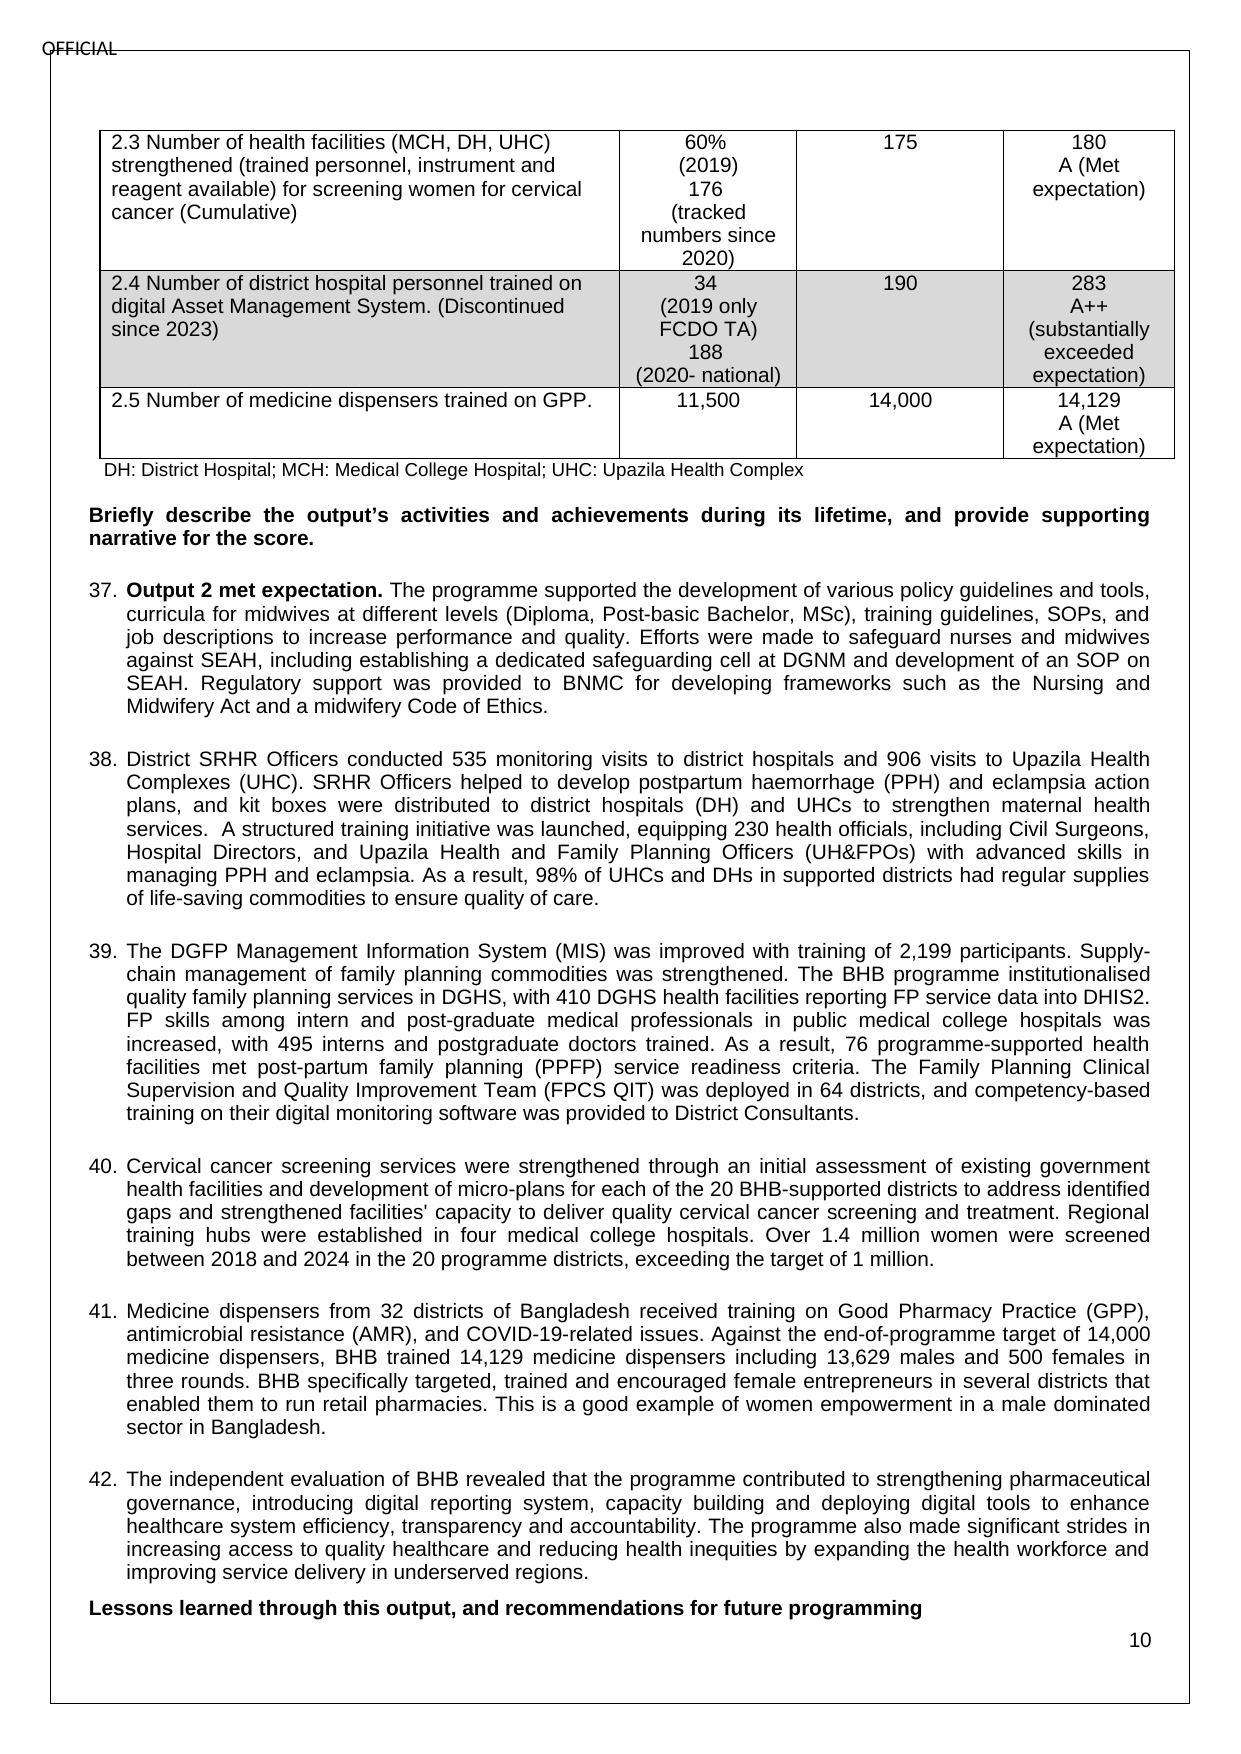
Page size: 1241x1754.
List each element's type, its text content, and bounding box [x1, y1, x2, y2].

table_cell 14,000 [797, 388, 1003, 458]
table_cell 2.4 Number of district hospital personnel trained on digital Asset Management System. (Discontinued since 2023) [101, 271, 619, 387]
text Briefly describe the output’s activities and achievements during its lifetime, and provide supporting narrative for the score. [89, 503, 1152, 550]
table_cell 190 [797, 271, 1003, 387]
table_cell 11,500 [620, 388, 796, 458]
list The independent evaluation of BHB revealed that the programme contributed to strengthening pharmaceutical governance, introducing digital reporting system, capacity building and deploying digital tools to enhance healthcare system efficiency, transparency and accountability. The programme also made significant strides in increasing access to quality healthcare and reducing health inequities by expanding the health workforce and improving service delivery in underserved regions. [89, 1468, 1152, 1584]
table_cell 2.5 Number of medicine dispensers trained on GPP. [101, 388, 619, 458]
table_cell 283 A++ (substantially exceeded expectation) [1004, 271, 1174, 387]
table_cell 2.3 Number of health facilities (MCH, DH, UHC) strengthened (trained personnel, instrument and reagent available) for screening women for cervical cancer (Cumulative) [101, 131, 619, 270]
table_cell 60% (2019) 176 (tracked numbers since 2020) [620, 131, 796, 270]
list Cervical cancer screening services were strengthened through an initial assessment of existing government health facilities and development of micro-plans for each of the 20 BHB-supported districts to address identified gaps and strengthened facilities' capacity to deliver quality cervical cancer screening and treatment. Regional training hubs were established in four medical college hospitals. Over 1.4 million women were screened between 2018 and 2024 in the 20 programme districts, exceeding the target of 1 million. [89, 1154, 1152, 1270]
table_cell 14,129 A (Met expectation) [1004, 388, 1174, 458]
list District SRHR Officers conducted 535 monitoring visits to district hospitals and 906 visits to Upazila Health Complexes (UHC). SRHR Officers helped to develop postpartum haemorrhage (PPH) and eclampsia action plans, and kit boxes were distributed to district hospitals (DH) and UHCs to strengthen maternal health services. A structured training initiative was launched, equipping 230 health officials, including Civil Surgeons, Hospital Directors, and Upazila Health and Family Planning Officers (UH&FPOs) with advanced skills in managing PPH and eclampsia. As a result, 98% of UHCs and DHs in supported districts had regular supplies of life-saving commodities to ensure quality of care. [89, 747, 1152, 910]
table_cell 180 A (Met expectation) [1004, 131, 1174, 270]
table_cell 34 (2019 only FCDO TA) 188 (2020- national) [620, 271, 796, 387]
text Lessons learned through this output, and recommendations for future programming [89, 1597, 1152, 1620]
list Output 2 met expectation. The programme supported the development of various policy guidelines and tools, curricula for midwives at different levels (Diploma, Post-basic Bachelor, MSc), training guidelines, SOPs, and job descriptions to increase performance and quality. Efforts were made to safeguard nurses and midwives against SEAH, including establishing a dedicated safeguarding cell at DGNM and development of an SOP on SEAH. Regulatory support was provided to BNMC for developing frameworks such as the Nursing and Midwifery Act and a midwifery Code of Ethics. [89, 579, 1152, 718]
list Medicine dispensers from 32 districts of Bangladesh received training on Good Pharmacy Practice (GPP), antimicrobial resistance (AMR), and COVID-19-related issues. Against the end-of-programme target of 14,000 medicine dispensers, BHB trained 14,129 medicine dispensers including 13,629 males and 500 females in three rounds. BHB specifically targeted, trained and encouraged female entrepreneurs in several districts that enabled them to run retail pharmacies. This is a good example of women empowerment in a male dominated sector in Bangladesh. [89, 1299, 1152, 1439]
table_cell 175 [797, 131, 1003, 270]
text DH: District Hospital; MCH: Medical College Hospital; UHC: Upazila Health Complex [89, 459, 1152, 480]
list The DGFP Management Information System (MIS) was improved with training of 2,199 participants. Supply-chain management of family planning commodities was strengthened. The BHB programme institutionalised quality family planning services in DGHS, with 410 DGHS health facilities reporting FP service data into DHIS2. FP skills among intern and post-graduate medical professionals in public medical college hospitals was increased, with 495 interns and postgraduate doctors trained. As a result, 76 programme-supported health facilities met post-partum family planning (PPFP) service readiness criteria. The Family Planning Clinical Supervision and Quality Improvement Team (FPCS QIT) was deployed in 64 districts, and competency-based training on their digital monitoring software was provided to District Consultants. [89, 939, 1152, 1125]
